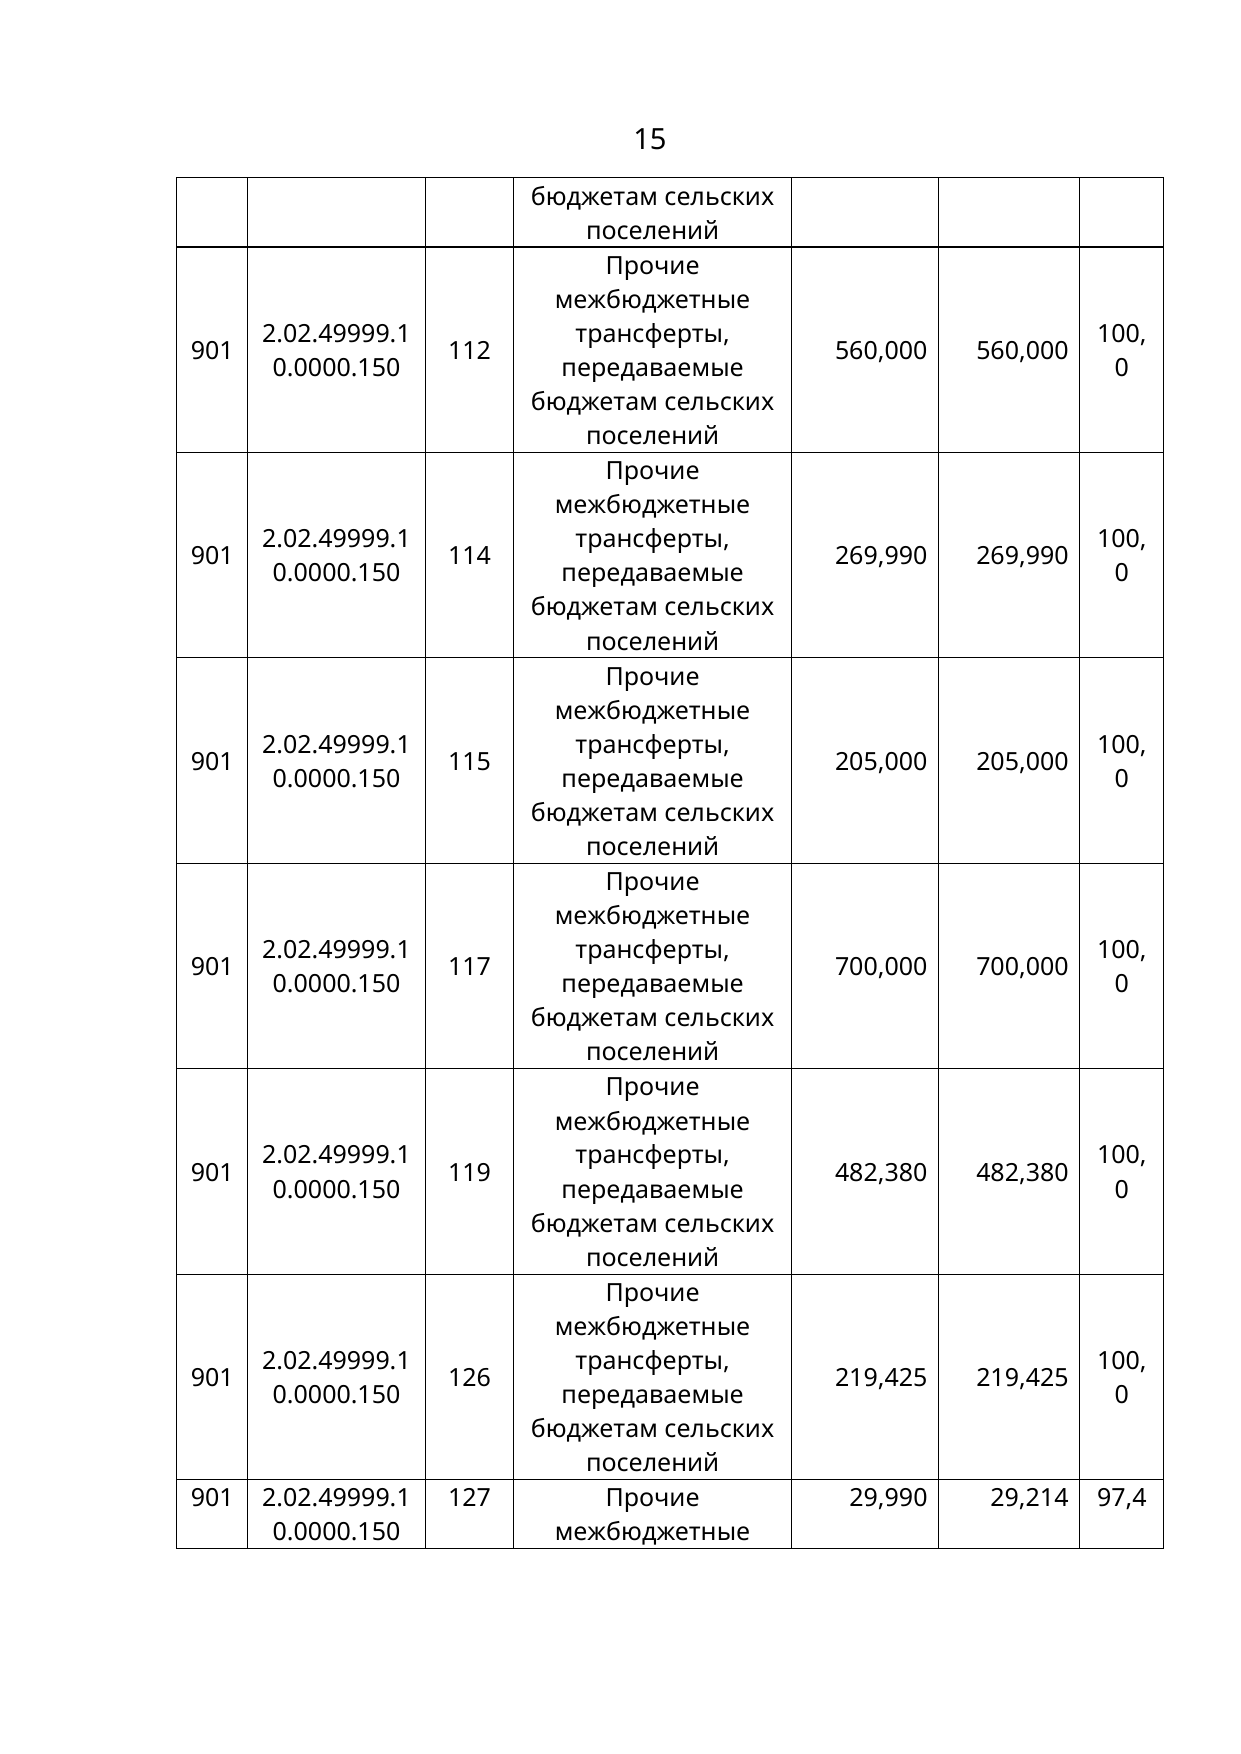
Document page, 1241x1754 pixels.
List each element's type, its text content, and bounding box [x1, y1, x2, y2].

table_cell 127 [426, 1480, 513, 1548]
table_cell 114 [426, 453, 513, 657]
table_cell 115 [426, 658, 513, 863]
table_cell 2.02.49999.10.0000.150 [248, 248, 425, 452]
table_cell 100,0 [1080, 453, 1163, 657]
table_cell 901 [177, 453, 247, 657]
table_cell Прочие межбюджетные трансферты, передаваемые бюджетам сельских поселений [514, 1069, 791, 1273]
table_cell 126 [426, 1275, 513, 1479]
table_cell Прочие межбюджетные [514, 1480, 791, 1548]
table_cell 100,0 [1080, 1069, 1163, 1273]
table_cell [792, 178, 938, 246]
table_cell бюджетам сельских поселений [514, 178, 791, 246]
table_cell Прочие межбюджетные трансферты, передаваемые бюджетам сельских поселений [514, 453, 791, 657]
table_cell 901 [177, 864, 247, 1068]
table_cell 269,990 [792, 453, 938, 657]
table_cell 901 [177, 1480, 247, 1548]
table_cell 2.02.49999.10.0000.150 [248, 453, 425, 657]
table_cell [248, 178, 425, 246]
table_cell 2.02.49999.10.0000.150 [248, 1069, 425, 1273]
table_cell 219,425 [939, 1275, 1079, 1479]
table_cell 560,000 [792, 248, 938, 452]
table_cell 29,990 [792, 1480, 938, 1548]
table_cell 119 [426, 1069, 513, 1273]
table_cell 97,4 [1080, 1480, 1163, 1548]
table_cell 560,000 [939, 248, 1079, 452]
table_cell 112 [426, 248, 513, 452]
table_cell 205,000 [939, 658, 1079, 863]
table_cell 482,380 [939, 1069, 1079, 1273]
table_cell 901 [177, 248, 247, 452]
table_cell [939, 178, 1079, 246]
table_cell 2.02.49999.10.0000.150 [248, 864, 425, 1068]
table_cell Прочие межбюджетные трансферты, передаваемые бюджетам сельских поселений [514, 658, 791, 863]
table_cell 901 [177, 1069, 247, 1273]
table_cell 2.02.49999.10.0000.150 [248, 658, 425, 863]
table_cell 100,0 [1080, 248, 1163, 452]
table_cell [426, 178, 513, 246]
table_cell Прочие межбюджетные трансферты, передаваемые бюджетам сельских поселений [514, 1275, 791, 1479]
table_cell [1080, 178, 1163, 246]
table_cell 205,000 [792, 658, 938, 863]
table_cell 700,000 [792, 864, 938, 1068]
table_cell 2.02.49999.10.0000.150 [248, 1275, 425, 1479]
table_cell Прочие межбюджетные трансферты, передаваемые бюджетам сельских поселений [514, 864, 791, 1068]
table_cell 100,0 [1080, 658, 1163, 863]
table_cell 2.02.49999.10.0000.150 [248, 1480, 425, 1548]
table_cell 269,990 [939, 453, 1079, 657]
table_cell 219,425 [792, 1275, 938, 1479]
table_cell 700,000 [939, 864, 1079, 1068]
table_cell [177, 178, 247, 246]
table_cell 482,380 [792, 1069, 938, 1273]
table_cell Прочие межбюджетные трансферты, передаваемые бюджетам сельских поселений [514, 248, 791, 452]
table_cell 100,0 [1080, 864, 1163, 1068]
table_cell 901 [177, 1275, 247, 1479]
table_cell 117 [426, 864, 513, 1068]
table_cell 29,214 [939, 1480, 1079, 1548]
table_cell 901 [177, 658, 247, 863]
table_cell 100,0 [1080, 1275, 1163, 1479]
